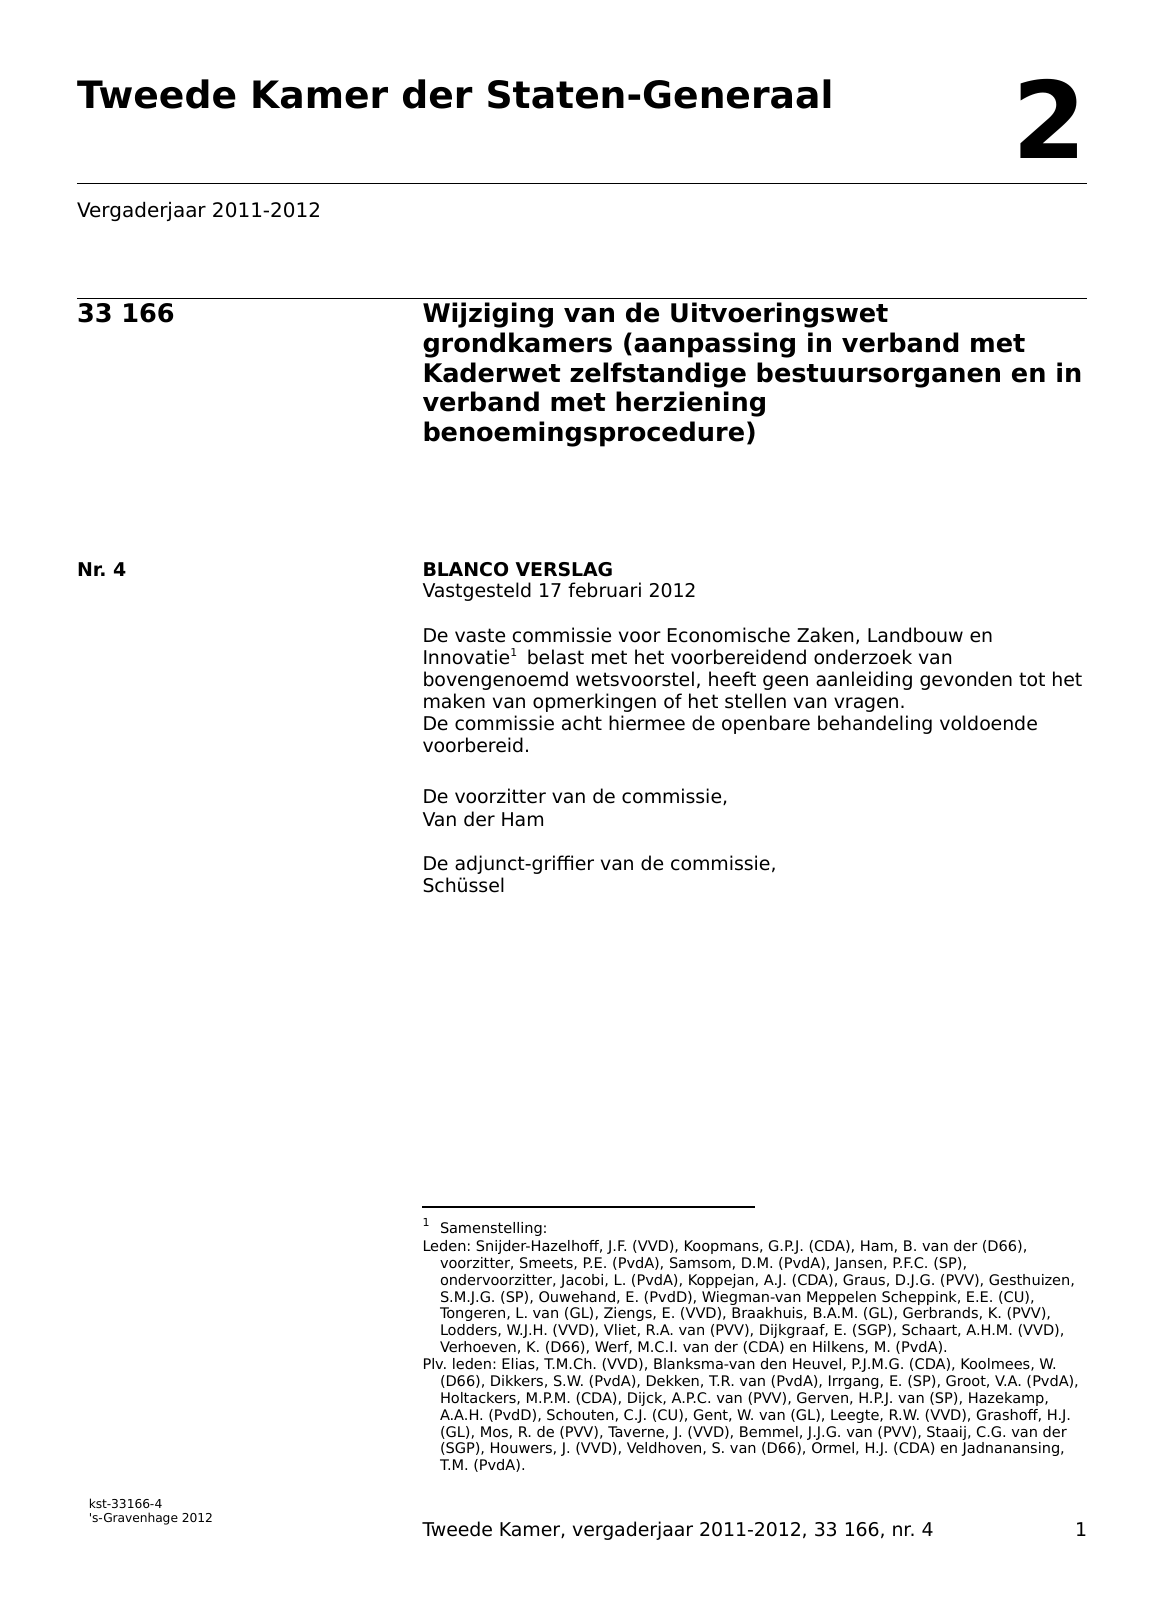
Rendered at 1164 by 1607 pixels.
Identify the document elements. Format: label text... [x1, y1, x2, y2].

text Plv. leden: Elias, T.M.Ch. (VVD), Blanksma-van den Heuvel, P.J.M.G. (CDA), Koolmees, W. (D66), Dikkers, S.W. (PvdA), Dekken, T.R. van (PvdA), Irrgang, E. (SP), Groot, V.A. (PvdA), Holtackers, M.P.M. (CDA), Dijck, A.P.C. van (PVV), Gerven, H.P.J. van (SP), Hazekamp, A.A.H. (PvdD), Schouten, C.J. (CU), Gent, W. van (GL), Leegte, R.W. (VVD), Grashoff, H.J. (GL), Mos, R. de (PVV), Taverne, J. (VVD), Bemmel, J.J.G. van (PVV), Staaij, C.G. van der (SGP), Houwers, J. (VVD), Veldhoven, S. van (D66), Ormel, H.J. (CDA) en Jadnanansing, T.M. (PvdA). [422, 1356, 1087, 1474]
table_header 2 [886, 59, 1087, 183]
subtitle Nr. 4 BLANCO VERSLAG [77, 558, 1087, 580]
text kst-33166-4 [88, 1497, 323, 1511]
text De commissie acht hiermee de openbare behandeling voldoende voorbereid. [422, 712, 1087, 756]
text Leden: Snijder-Hazelhoff, J.F. (VVD), Koopmans, G.P.J. (CDA), Ham, B. van der (D66), voorzitter, Smeets, P.E. (PvdA), Samsom, D.M. (PvdA), Jansen, P.F.C. (SP), ondervoorzitter, Jacobi, L. (PvdA), Koppejan, A.J. (CDA), Graus, D.J.G. (PVV), Gesthuizen, S.M.J.G. (SP), Ouwehand, E. (PvdD), Wiegman-van Meppelen Scheppink, E.E. (CU), Tongeren, L. van (GL), Ziengs, E. (VVD), Braakhuis, B.A.M. (GL), Gerbrands, K. (PVV), Lodders, W.J.H. (VVD), Vliet, R.A. van (PVV), Dijkgraaf, E. (SGP), Schaart, A.H.M. (VVD), Verhoeven, K. (D66), Werf, M.C.I. van der (CDA) en Hilkens, M. (PvdA). [422, 1238, 1087, 1356]
text De adjunct-griffier van de commissie, Schüssel [422, 853, 1087, 897]
text Samenstelling: [422, 1216, 1087, 1238]
text 's-Gravenhage 2012 [88, 1511, 323, 1525]
subtitle 33 166 Wijziging van de Uitvoeringswet grondkamers (aanpassing in verband met Kaderwet zelfstandige bestuursorganen en in verband met herziening benoemingsprocedure) [77, 299, 1087, 447]
text De voorzitter van de commissie, Van der Ham [422, 786, 1087, 830]
text De vaste commissie voor Economische Zaken, Landbouw en Innovatie belast met het voorbereidend onderzoek van bovengenoemd wetsvoorstel, heeft geen aanleiding gevonden tot het maken van opmerkingen of het stellen van vragen. [422, 624, 1087, 712]
table_cell Vergaderjaar 2011-2012 [77, 184, 1087, 298]
text Vastgesteld 17 februari 2012 [422, 580, 1087, 602]
table_header Tweede Kamer der Staten-Generaal [77, 59, 886, 183]
